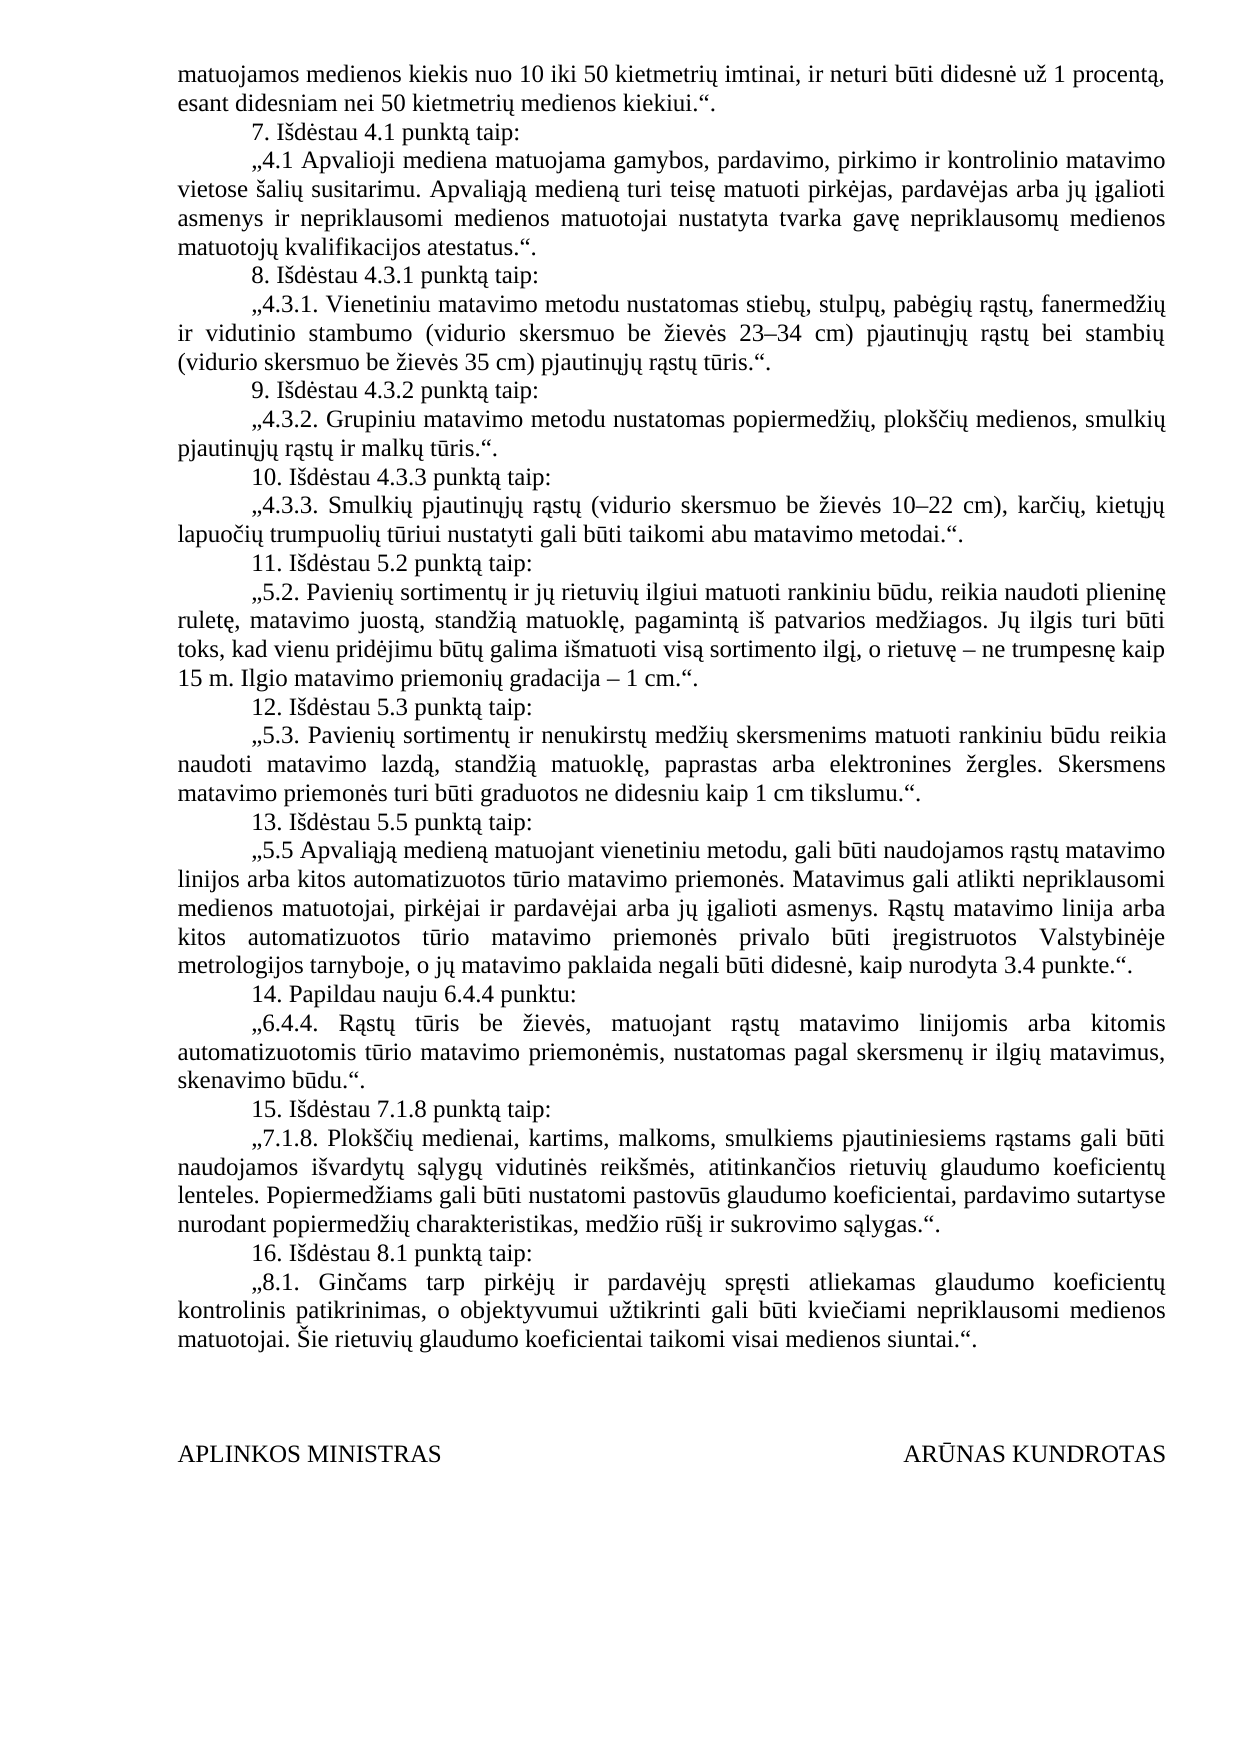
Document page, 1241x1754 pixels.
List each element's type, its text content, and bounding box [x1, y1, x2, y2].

text APLINKOS MINISTRAS ARŪNAS KUNDROTAS [177, 1439, 1166, 1468]
text „5.5 Apvaliąją medieną matuojant vienetiniu metodu, gali būti naudojamos rąstų matavimo linijos arba kitos automatizuotos tūrio matavimo priemonės. Matavimus gali atlikti nepriklausomi medienos matuotojai, pirkėjai ir pardavėjai arba jų įgalioti asmenys. Rąstų matavimo linija arba kitos automatizuotos tūrio matavimo priemonės privalo būti įregistruotos Valstybinėje metrologijos tarnyboje, o jų matavimo paklaida negali būti didesnė, kaip nurodyta 3.4 punkte.“. [177, 835, 1166, 979]
text 13. Išdėstau 5.5 punktą taip: [177, 807, 1166, 835]
text 7. Išdėstau 4.1 punktą taip: [177, 117, 1166, 145]
text 14. Papildau nauju 6.4.4 punktu: [177, 979, 1166, 1008]
text „8.1. Ginčams tarp pirkėjų ir pardavėjų spręsti atliekamas glaudumo koeficientų kontrolinis patikrinimas, o objektyvumui užtikrinti gali būti kviečiami nepriklausomi medienos matuotojai. Šie rietuvių glaudumo koeficientai taikomi visai medienos siuntai.“. [177, 1267, 1166, 1353]
text matuojamos medienos kiekis nuo 10 iki 50 kietmetrių imtinai, ir neturi būti didesnė už 1 procentą, esant didesniam nei 50 kietmetrių medienos kiekiui.“. [177, 59, 1166, 117]
text „5.3. Pavienių sortimentų ir nenukirstų medžių skersmenims matuoti rankiniu būdu reikia naudoti matavimo lazdą, standžią matuoklę, paprastas arba elektronines žergles. Skersmens matavimo priemonės turi būti graduotos ne didesniu kaip 1 cm tikslumu.“. [177, 720, 1166, 807]
text „7.1.8. Plokščių medienai, kartims, malkoms, smulkiems pjautiniesiems rąstams gali būti naudojamos išvardytų sąlygų vidutinės reikšmės, atitinkančios rietuvių glaudumo koeficientų lenteles. Popiermedžiams gali būti nustatomi pastovūs glaudumo koeficientai, pardavimo sutartyse nurodant popiermedžių charakteristikas, medžio rūšį ir sukrovimo sąlygas.“. [177, 1123, 1166, 1238]
text 15. Išdėstau 7.1.8 punktą taip: [177, 1094, 1166, 1123]
text „5.2. Pavienių sortimentų ir jų rietuvių ilgiui matuoti rankiniu būdu, reikia naudoti plieninę ruletę, matavimo juostą, standžią matuoklę, pagamintą iš patvarios medžiagos. Jų ilgis turi būti toks, kad vienu pridėjimu būtų galima išmatuoti visą sortimento ilgį, o rietuvę – ne trumpesnę kaip 15 m. Ilgio matavimo priemonių gradacija – 1 cm.“. [177, 577, 1166, 692]
text 8. Išdėstau 4.3.1 punktą taip: [177, 260, 1166, 289]
text „4.3.2. Grupiniu matavimo metodu nustatomas popiermedžių, plokščių medienos, smulkių pjautinųjų rąstų ir malkų tūris.“. [177, 404, 1166, 462]
text 10. Išdėstau 4.3.3 punktą taip: [177, 462, 1166, 490]
text 12. Išdėstau 5.3 punktą taip: [177, 692, 1166, 720]
text „4.3.3. Smulkių pjautinųjų rąstų (vidurio skersmuo be žievės 10–22 cm), karčių, kietųjų lapuočių trumpuolių tūriui nustatyti gali būti taikomi abu matavimo metodai.“. [177, 490, 1166, 548]
text „6.4.4. Rąstų tūris be žievės, matuojant rąstų matavimo linijomis arba kitomis automatizuotomis tūrio matavimo priemonėmis, nustatomas pagal skersmenų ir ilgių matavimus, skenavimo būdu.“. [177, 1008, 1166, 1094]
text 16. Išdėstau 8.1 punktą taip: [177, 1238, 1166, 1267]
text „4.3.1. Vienetiniu matavimo metodu nustatomas stiebų, stulpų, pabėgių rąstų, fanermedžių ir vidutinio stambumo (vidurio skersmuo be žievės 23–34 cm) pjautinųjų rąstų bei stambių (vidurio skersmuo be žievės 35 cm) pjautinųjų rąstų tūris.“. [177, 289, 1166, 375]
text 9. Išdėstau 4.3.2 punktą taip: [177, 375, 1166, 404]
text 11. Išdėstau 5.2 punktą taip: [177, 548, 1166, 577]
text „4.1 Apvalioji mediena matuojama gamybos, pardavimo, pirkimo ir kontrolinio matavimo vietose šalių susitarimu. Apvaliąją medieną turi teisę matuoti pirkėjas, pardavėjas arba jų įgalioti asmenys ir nepriklausomi medienos matuotojai nustatyta tvarka gavę nepriklausomų medienos matuotojų kvalifikacijos atestatus.“. [177, 145, 1166, 260]
